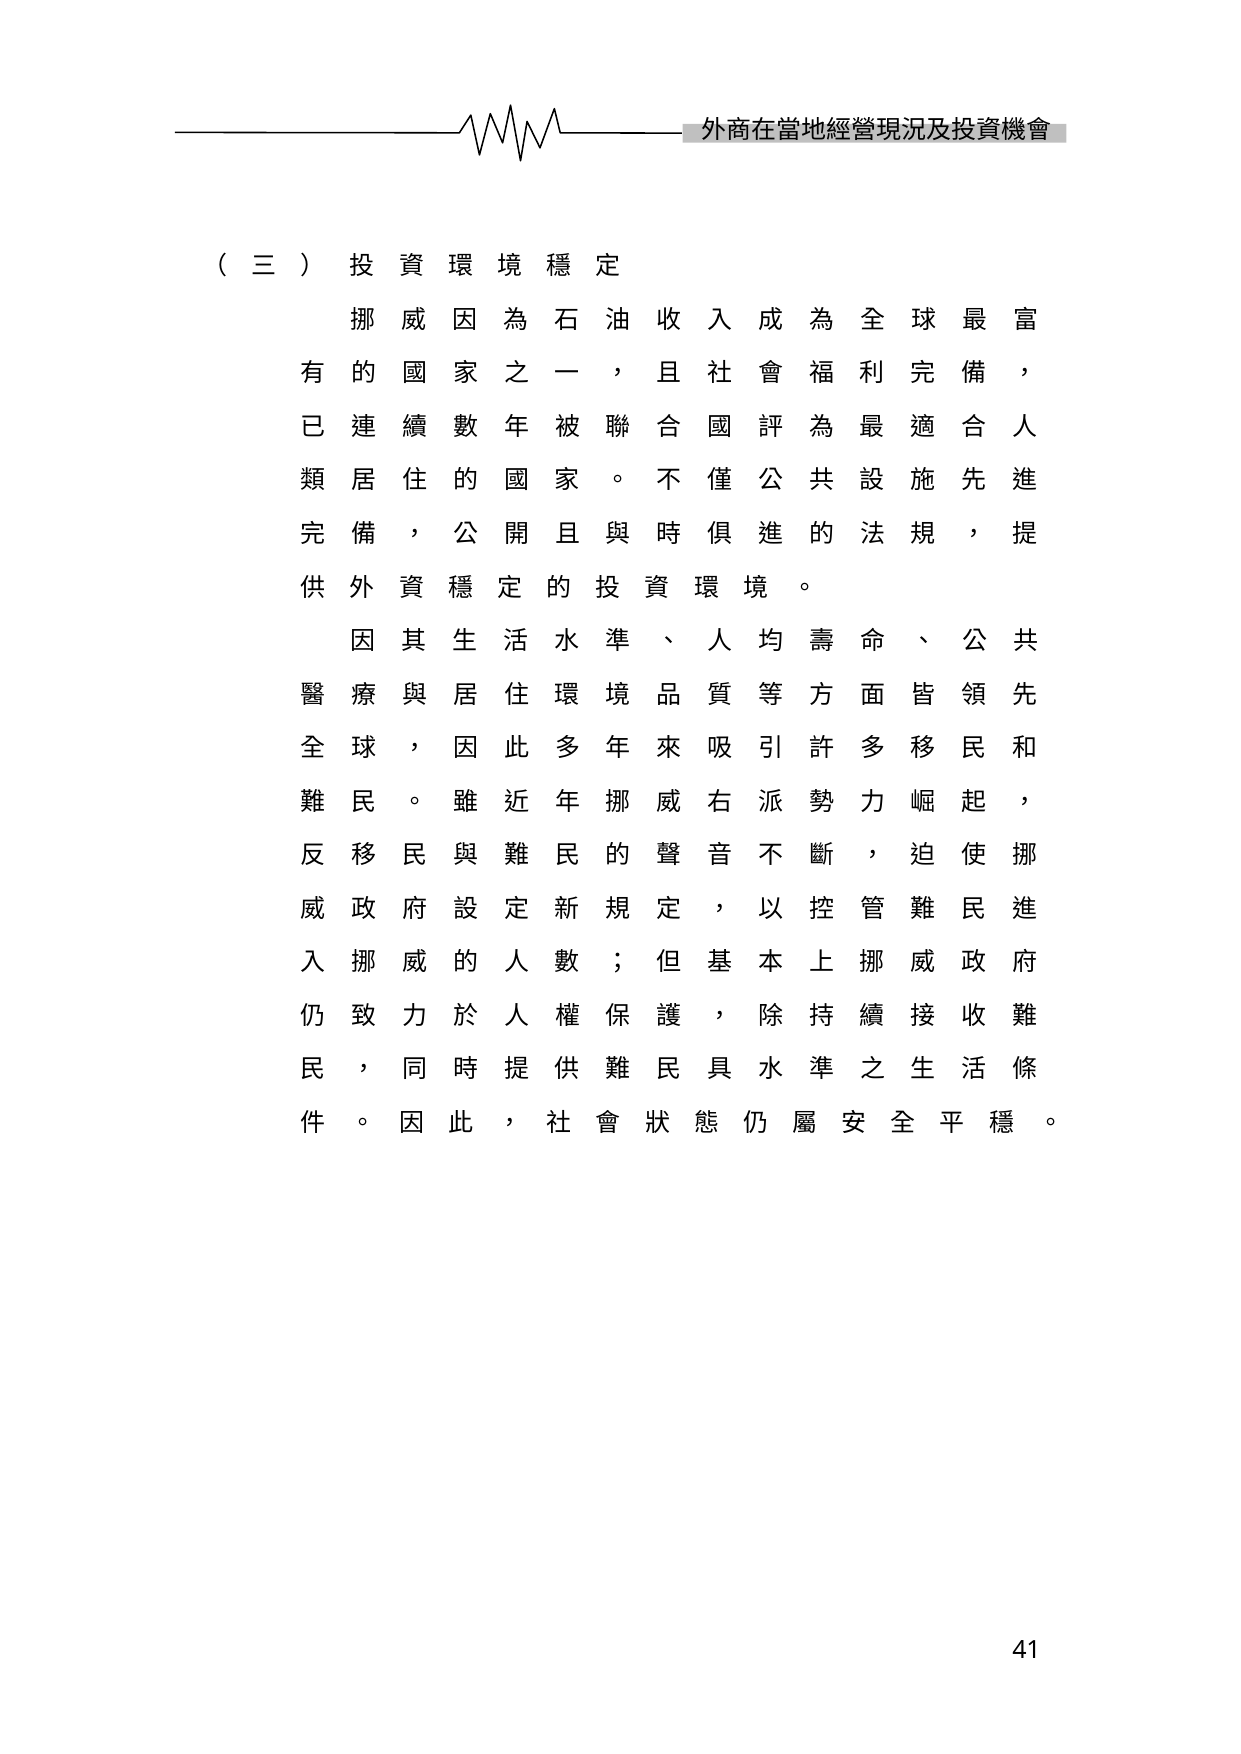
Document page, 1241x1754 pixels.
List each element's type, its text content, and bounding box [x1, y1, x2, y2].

text （三）投資環境穩定 [202, 237, 1063, 291]
text 因其生活水準、人均壽命、公共醫療與居住環境品質等方面皆領先全球，因此多年來吸引許多移民和難民。雖近年挪威右派勢力崛起，反移民與難民的聲音不斷，迫使挪威政府設定新規定，以控管難民進入挪威的人數；但基本上挪威政府仍致力於人權保護，除持續接收難民，同時提供難民具水準之生活條件。因此，社會狀態仍屬安全平穩。 [276, 612, 1063, 1147]
text 挪威因為石油收入成為全球最富有的國家之一，且社會福利完備，已連續數年被聯合國評為最適合人類居住的國家。不僅公共設施先進完備，公開且與時俱進的法規，提供外資穩定的投資環境。 [276, 291, 1063, 612]
